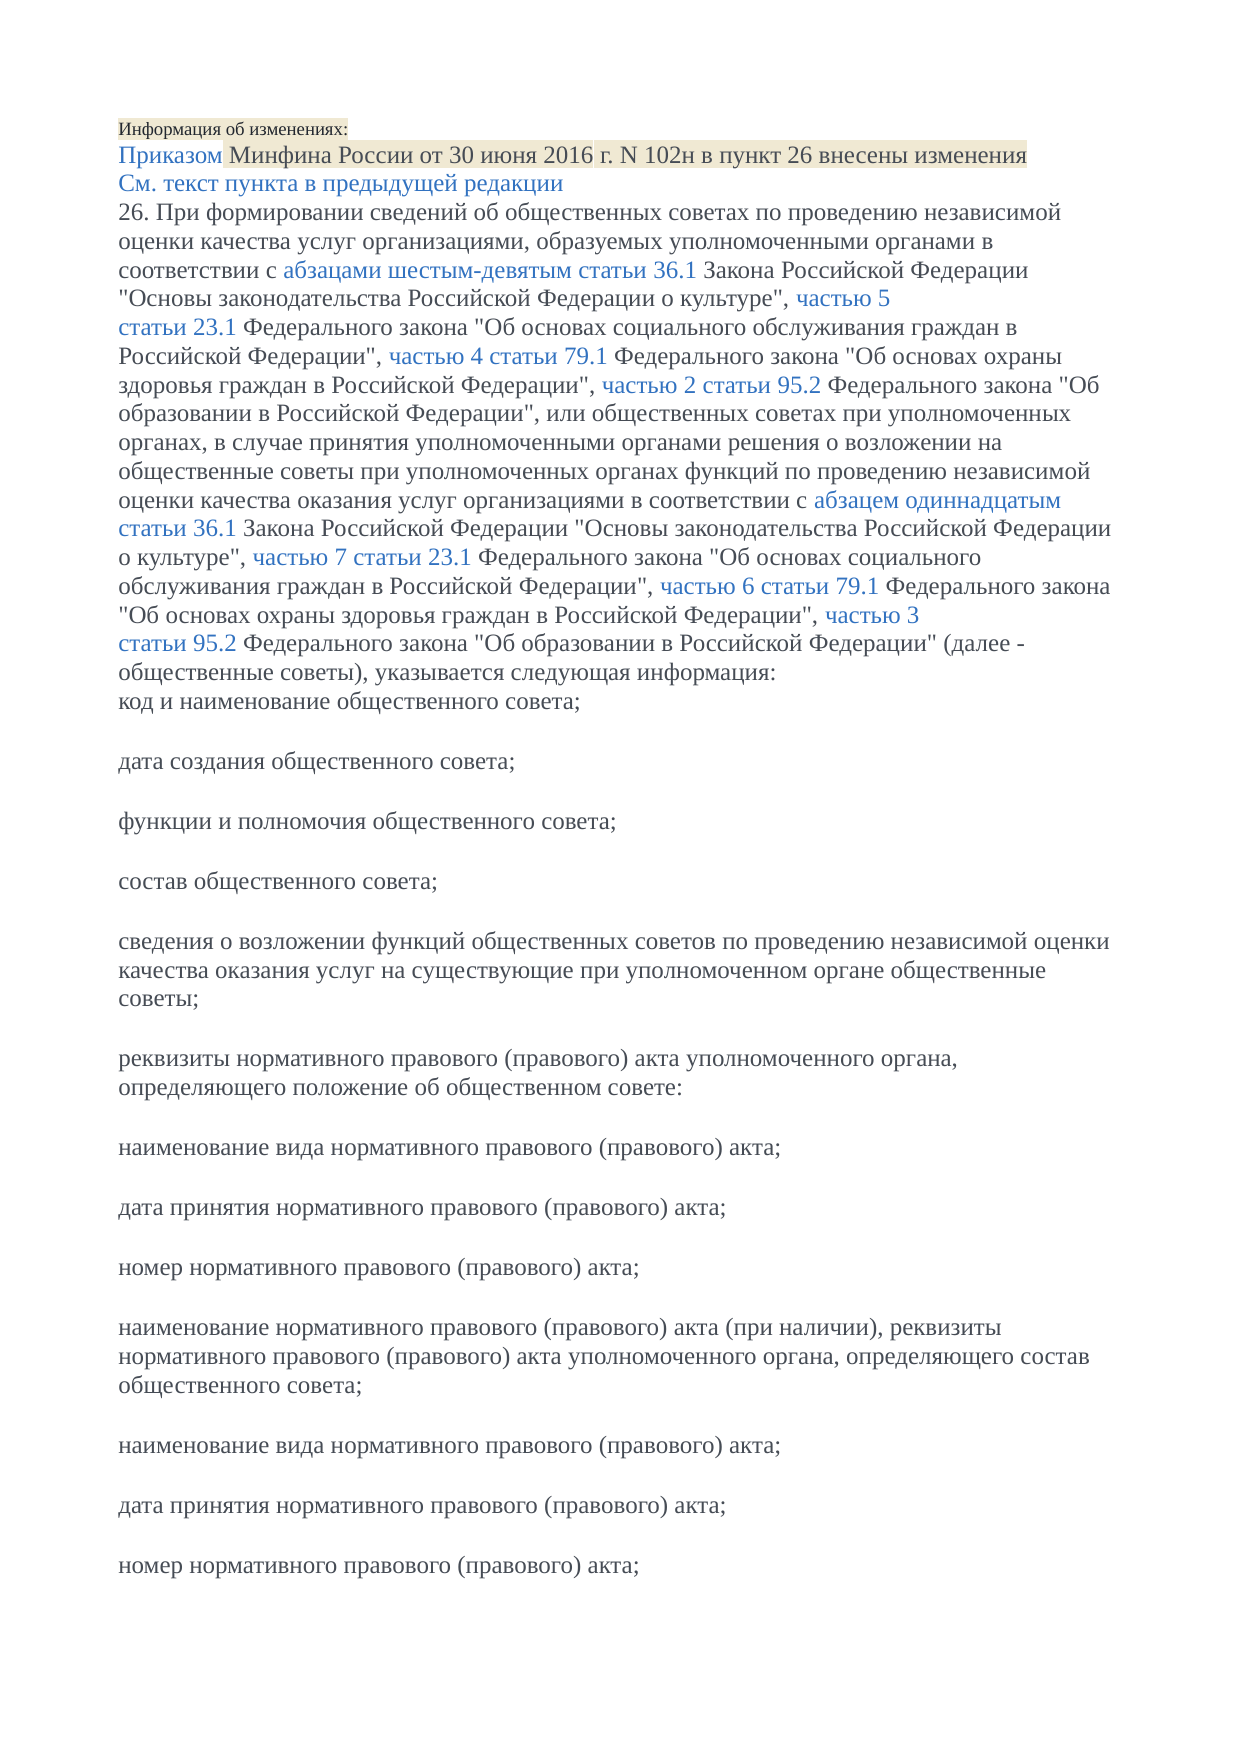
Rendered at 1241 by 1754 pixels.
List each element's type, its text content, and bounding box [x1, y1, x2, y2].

text код и наименование общественного совета; [118, 686, 1122, 715]
text состав общественного совета; [118, 866, 1122, 895]
text Приказом Минфина России от 30 июня 2016 г. N 102н в пункт 26 внесены изменения [118, 140, 1122, 168]
subtitle Информация об изменениях: [118, 118, 1122, 140]
text сведения о возложении функций общественных советов по проведению независимой оценки качества оказания услуг на существующие при уполномоченном органе общественные советы; [118, 926, 1122, 1012]
text номер нормативного правового (правового) акта; [118, 1550, 1122, 1578]
text реквизиты нормативного правового (правового) акта уполномоченного органа, определяющего положение об общественном совете: [118, 1043, 1122, 1101]
text наименование вида нормативного правового (правового) акта; [118, 1132, 1122, 1161]
text См. текст пункта в предыдущей редакции [118, 168, 1122, 197]
text дата принятия нормативного правового (правового) акта; [118, 1490, 1122, 1518]
text наименование нормативного правового (правового) акта (при наличии), реквизиты нормативного правового (правового) акта уполномоченного органа, определяющего состав общественного совета; [118, 1312, 1122, 1398]
text номер нормативного правового (правового) акта; [118, 1252, 1122, 1281]
text дата создания общественного совета; [118, 746, 1122, 775]
text 26. При формировании сведений об общественных советах по проведению независимой оценки качества услуг организациями, образуемых уполномоченными органами в соответствии с абзацами шестым-девятым статьи 36.1 Закона Российской Федерации "Основы законодательства Российской Федерации о культуре", частью 5 статьи 23.1 Федерального закона "Об основах социального обслуживания граждан в Российской Федерации", частью 4 статьи 79.1 Федерального закона "Об основах охраны здоровья граждан в Российской Федерации", частью 2 статьи 95.2 Федерального закона "Об образовании в Российской Федерации", или общественных советах при уполномоченных органах, в случае принятия уполномоченными органами решения о возложении на общественные советы при уполномоченных органах функций по проведению независимой оценки качества оказания услуг организациями в соответствии с абзацем одиннадцатым статьи 36.1 Закона Российской Федерации "Основы законодательства Российской Федерации о культуре", частью 7 статьи 23.1 Федерального закона "Об основах социального обслуживания граждан в Российской Федерации", частью 6 статьи 79.1 Федерального закона "Об основах охраны здоровья граждан в Российской Федерации", частью 3 статьи 95.2 Федерального закона "Об образовании в Российской Федерации" (далее - общественные советы), указывается следующая информация: [118, 197, 1122, 686]
text функции и полномочия общественного совета; [118, 806, 1122, 835]
text наименование вида нормативного правового (правового) акта; [118, 1430, 1122, 1458]
text дата принятия нормативного правового (правового) акта; [118, 1192, 1122, 1221]
